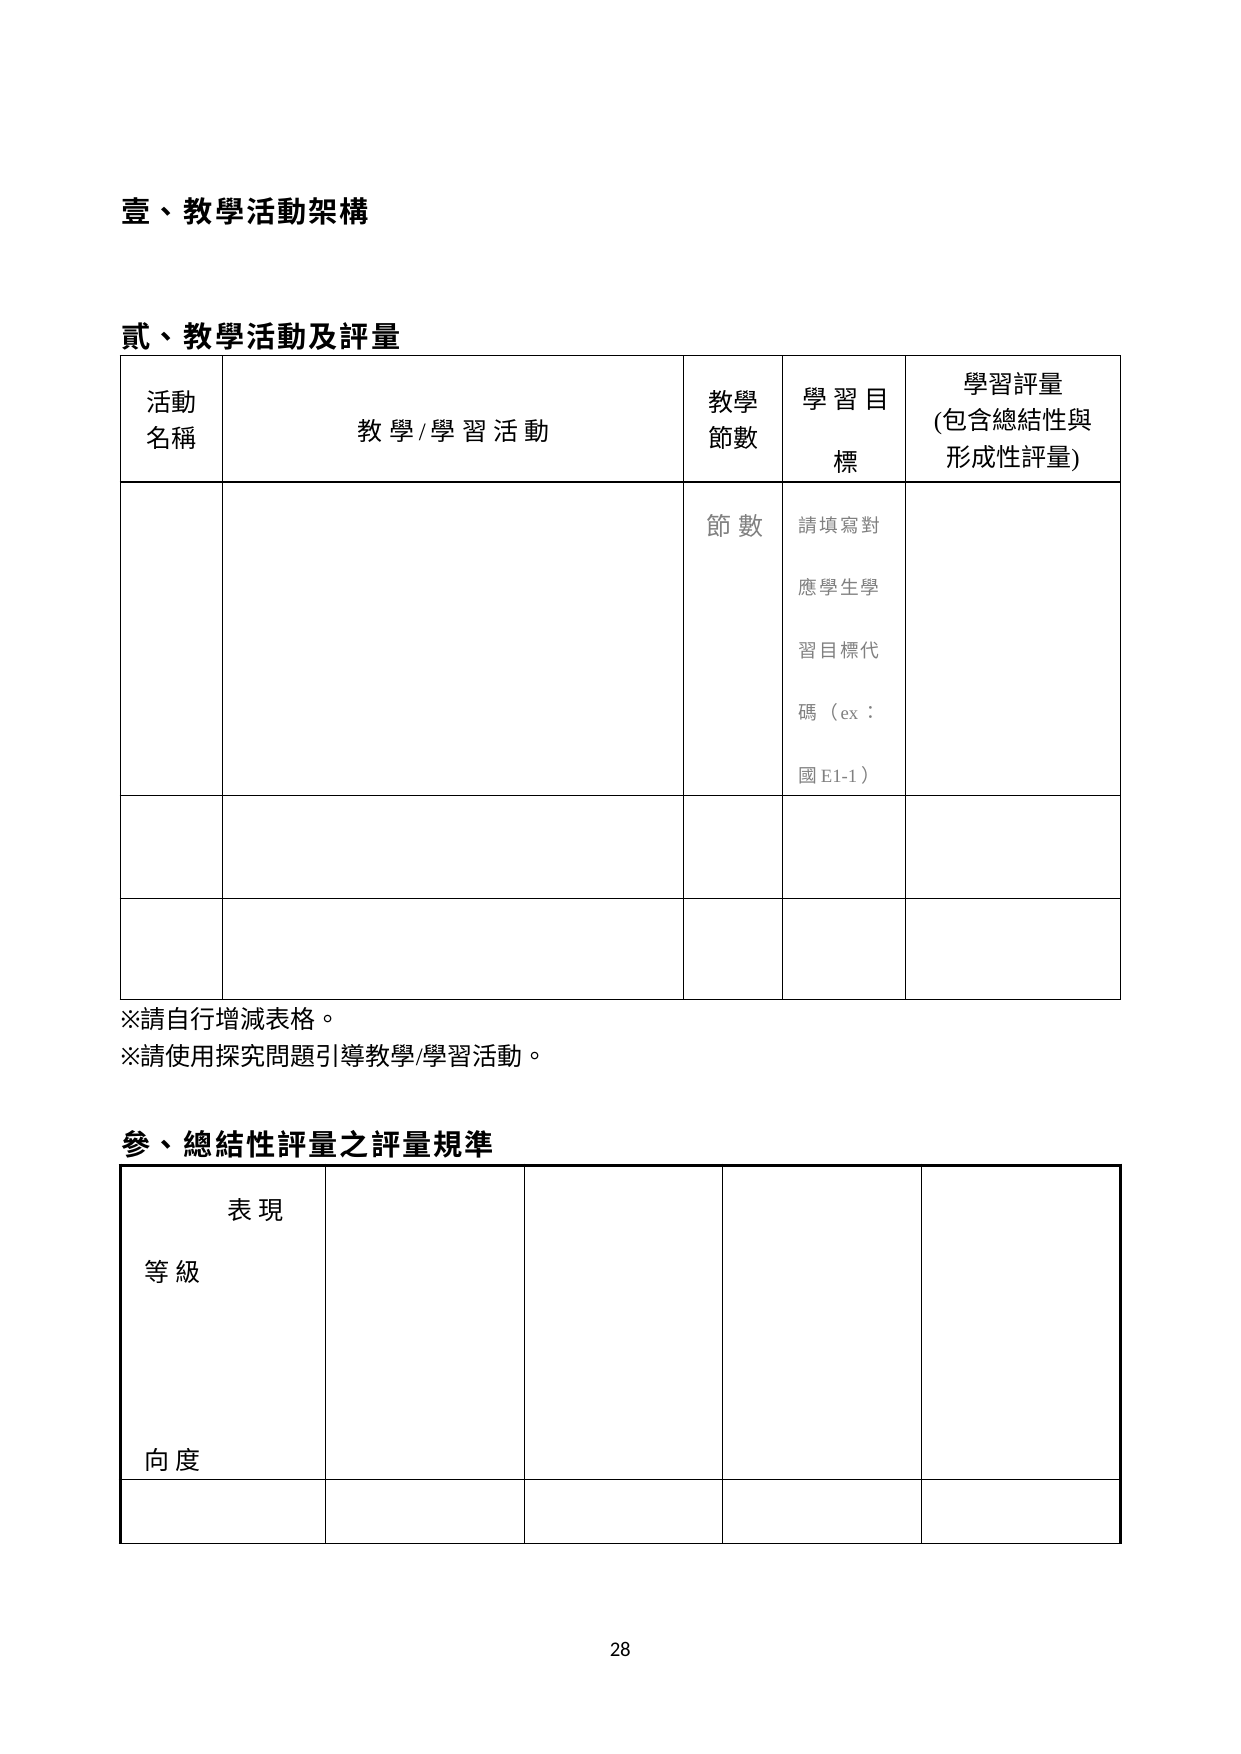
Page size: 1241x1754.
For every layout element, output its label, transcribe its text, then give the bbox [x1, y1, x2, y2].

table_cell [121, 483, 222, 795]
table_cell [906, 899, 1120, 999]
table_header 學習評量 (包含總結性與 形成性評量) [906, 356, 1120, 481]
table_cell [906, 796, 1120, 897]
table_cell [525, 1480, 722, 1543]
table_cell [684, 796, 782, 897]
table_cell 節數 [684, 483, 782, 795]
table_header [525, 1167, 722, 1479]
table_cell [223, 899, 683, 999]
table_header [922, 1167, 1119, 1479]
table_cell [906, 483, 1120, 795]
table_cell [326, 1480, 524, 1543]
text 貳、教學活動及評量 [120, 293, 1120, 355]
table_cell [121, 796, 222, 897]
table_cell [223, 796, 683, 897]
table_cell [922, 1480, 1119, 1543]
table_cell 請填寫對應學生學習目標代碼（ex：國E1-1） [783, 483, 905, 795]
text 壹、教學活動架構 [120, 168, 1120, 230]
table_cell [122, 1480, 325, 1543]
table_cell [223, 483, 683, 795]
table_header [723, 1167, 921, 1479]
table_header 學習目標 [783, 356, 905, 481]
table_cell [783, 899, 905, 999]
text ※請使用探究問題引導教學/學習活動。 [120, 1036, 1120, 1072]
table_header 教學 節數 [684, 356, 782, 481]
text ※請自行增減表格。 [120, 1000, 1120, 1036]
table_cell [121, 899, 222, 999]
table_header 教學/學習活動 [223, 356, 683, 481]
text 參、總結性評量之評量規準 [120, 1101, 1120, 1163]
table_header 活動 名稱 [121, 356, 222, 481]
table_header [326, 1167, 524, 1479]
table_cell [783, 796, 905, 897]
table_header 表現等級 向度 [122, 1167, 325, 1479]
table_cell [723, 1480, 921, 1543]
table_cell [684, 899, 782, 999]
